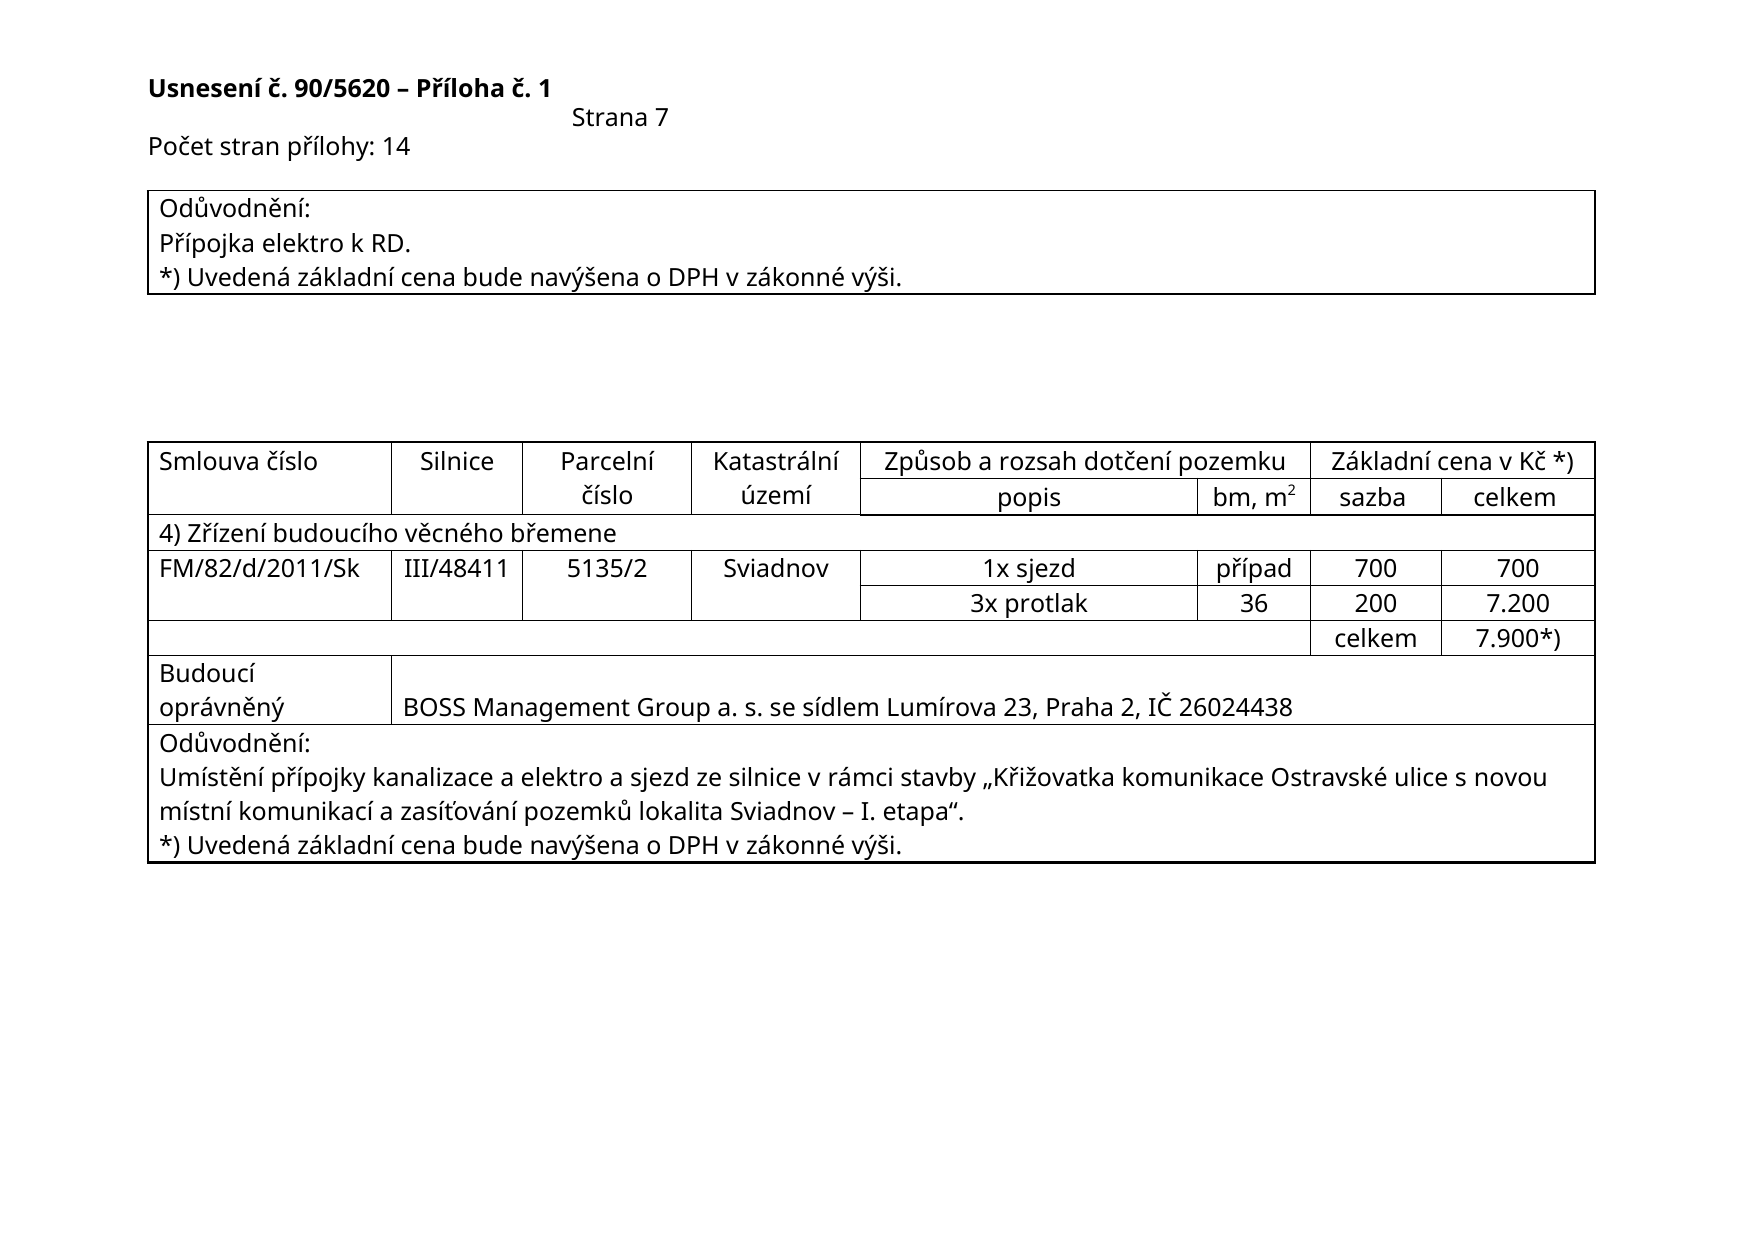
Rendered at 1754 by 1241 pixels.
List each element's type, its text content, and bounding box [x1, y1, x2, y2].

table_cell Budoucí oprávněný [149, 656, 391, 724]
table_cell Odůvodnění: Umístění přípojky kanalizace a elektro a sjezd ze silnice v rámci stavby „Křižovatka komunikace Ostravské ulice s novou místní komunikací a zasíťování pozemků lokalita Sviadnov – I. etapa“. *) Uvedená základní cena bude navýšena o DPH v zákonné výši. [149, 725, 1594, 861]
table_header Silnice [392, 443, 522, 513]
table_cell případ [1198, 551, 1310, 585]
table_cell [149, 621, 1310, 655]
table_cell 700 [1311, 551, 1441, 585]
table_cell celkem [1311, 621, 1441, 655]
table_cell 4) Zřízení budoucího věcného břemene [149, 515, 1594, 550]
table_cell 36 [1198, 586, 1310, 620]
table_cell bm, m2 [1198, 479, 1310, 513]
table_cell 200 [1311, 586, 1441, 620]
table_cell 5135/2 [523, 551, 691, 620]
table_header Základní cena v Kč *) [1311, 443, 1594, 477]
table_cell popis [861, 479, 1197, 513]
table_header Parcelní číslo [523, 443, 691, 513]
table_cell 7.200 [1442, 586, 1594, 620]
table_cell III/48411 [392, 551, 522, 620]
table_cell Odůvodnění: Přípojka elektro k RD. *) Uvedená základní cena bude navýšena o DPH v zákonné výši. [149, 191, 1594, 293]
table_cell FM/82/d/2011/Sk [149, 551, 391, 620]
table_cell celkem [1442, 479, 1594, 513]
table_header Smlouva číslo [149, 443, 391, 513]
table_header Způsob a rozsah dotčení pozemku [861, 443, 1310, 477]
table_cell sazba [1311, 479, 1441, 513]
table_cell 1x sjezd [861, 551, 1197, 585]
table_cell BOSS Management Group a. s. se sídlem Lumírova 23, Praha 2, IČ 26024438 [392, 656, 1594, 724]
table_cell 3x protlak [861, 586, 1197, 620]
table_cell Sviadnov [692, 551, 860, 620]
table_cell 700 [1442, 551, 1594, 585]
table_header Katastrální území [692, 443, 860, 513]
table_cell 7.900*) [1442, 621, 1594, 655]
